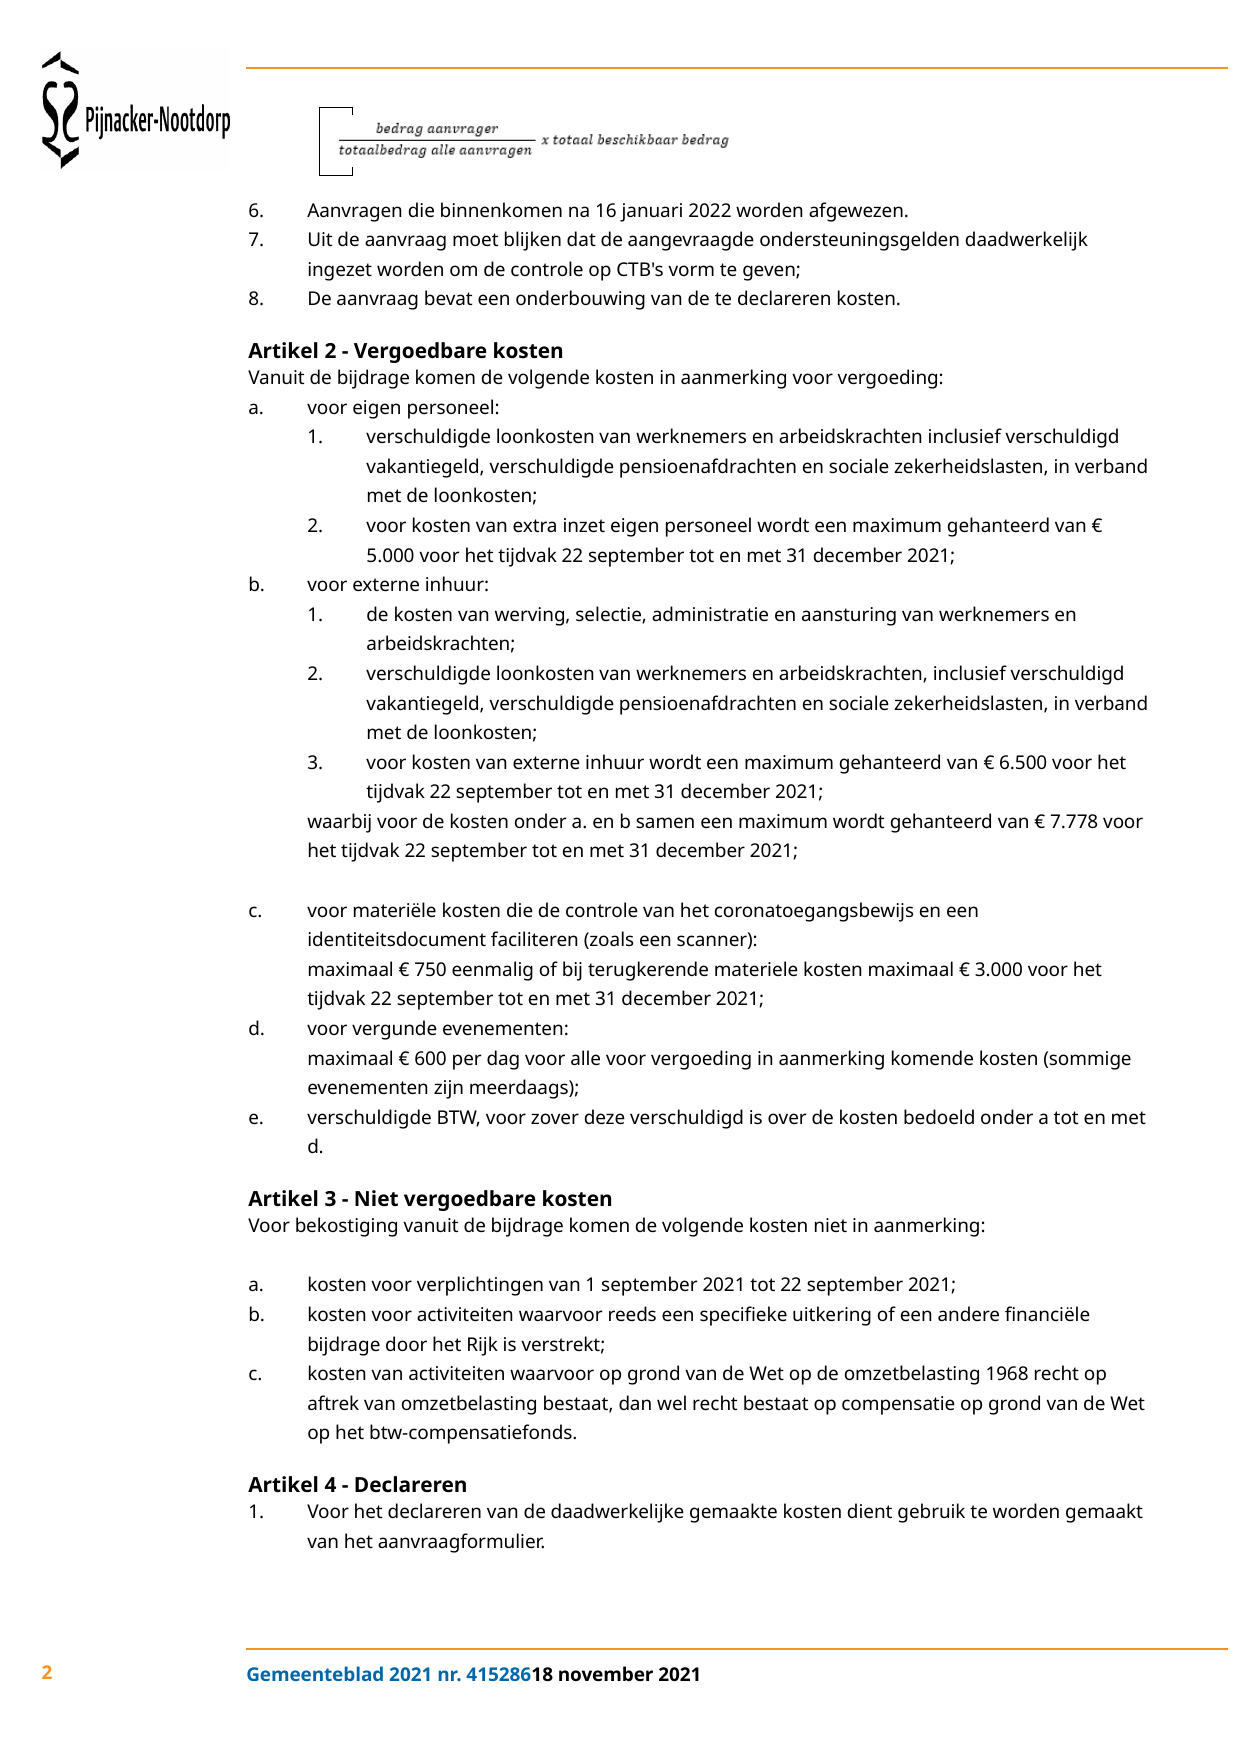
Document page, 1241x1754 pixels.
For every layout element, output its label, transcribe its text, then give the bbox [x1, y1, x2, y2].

list kosten voor verplichtingen van 1 september 2021 tot 22 september 2021; [248, 1272, 1152, 1297]
text Voor bekostiging vanuit de bijdrage komen de volgende kosten niet in aanmerking: [248, 1212, 1152, 1238]
text Artikel 3 - Niet vergoedbare kosten [248, 1184, 1152, 1212]
picture [327, 115, 742, 167]
text Artikel 2 - Vergoedbare kosten [248, 336, 1152, 364]
picture [41, 47, 231, 172]
list Uit de aanvraag moet blijken dat de aangevraagde ondersteuningsgelden daadwerkelijk ingezet worden om de controle op CTB's vorm te geven; [248, 226, 1152, 282]
list waarbij voor de kosten onder a. en b samen een maximum wordt gehanteerd van € 7.778 voor het tijdvak 22 september tot en met 31 december 2021; [248, 808, 1152, 863]
list Aanvragen die binnenkomen na 16 januari 2022 worden afgewezen. [248, 197, 1152, 222]
list maximaal € 600 per dag voor alle voor vergoeding in aanmerking komende kosten (sommige evenementen zijn meerdaags); [248, 1045, 1152, 1100]
list voor vergunde evenementen: [248, 1015, 1152, 1041]
list kosten voor activiteiten waarvoor reeds een specifieke uitkering of een andere financiële bijdrage door het Rijk is verstrekt; [248, 1301, 1152, 1356]
list voor externe inhuur: [248, 571, 1152, 597]
list voor eigen personeel: [248, 394, 1152, 420]
list verschuldigde loonkosten van werknemers en arbeidskrachten, inclusief verschuldigd vakantiegeld, verschuldigde pensioenafdrachten en sociale zekerheidslasten, in verband met de loonkosten; [307, 660, 1152, 745]
list verschuldigde BTW, voor zover deze verschuldigd is over de kosten bedoeld onder a tot en met d. [248, 1104, 1152, 1159]
list Voor het declareren van de daadwerkelijke gemaakte kosten dient gebruik te worden gemaakt van het aanvraagformulier. [248, 1498, 1152, 1554]
list De aanvraag bevat een onderbouwing van de te declareren kosten. [248, 286, 1152, 311]
text Artikel 4 - Declareren [248, 1470, 1152, 1498]
list de kosten van werving, selectie, administratie en aansturing van werknemers en arbeidskrachten; [307, 601, 1152, 656]
list verschuldigde loonkosten van werknemers en arbeidskrachten inclusief verschuldigd vakantiegeld, verschuldigde pensioenafdrachten en sociale zekerheidslasten, in verband met de loonkosten; [307, 423, 1152, 508]
list voor materiële kosten die de controle van het coronatoegangsbewijs en een identiteitsdocument faciliteren (zoals een scanner): [248, 897, 1152, 952]
list maximaal € 750 eenmalig of bij terugkerende materiele kosten maximaal € 3.000 voor het tijdvak 22 september tot en met 31 december 2021; [248, 956, 1152, 1011]
list voor kosten van externe inhuur wordt een maximum gehanteerd van € 6.500 voor het tijdvak 22 september tot en met 31 december 2021; [307, 749, 1152, 804]
text Vanuit de bijdrage komen de volgende kosten in aanmerking voor vergoeding: [248, 364, 1152, 390]
list kosten van activiteiten waarvoor op grond van de Wet op de omzetbelasting 1968 recht op aftrek van omzetbelasting bestaat, dan wel recht bestaat op compensatie op grond van de Wet op het btw-compensatiefonds. [248, 1360, 1152, 1445]
list voor kosten van extra inzet eigen personeel wordt een maximum gehanteerd van € 5.000 voor het tijdvak 22 september tot en met 31 december 2021; [307, 512, 1152, 568]
